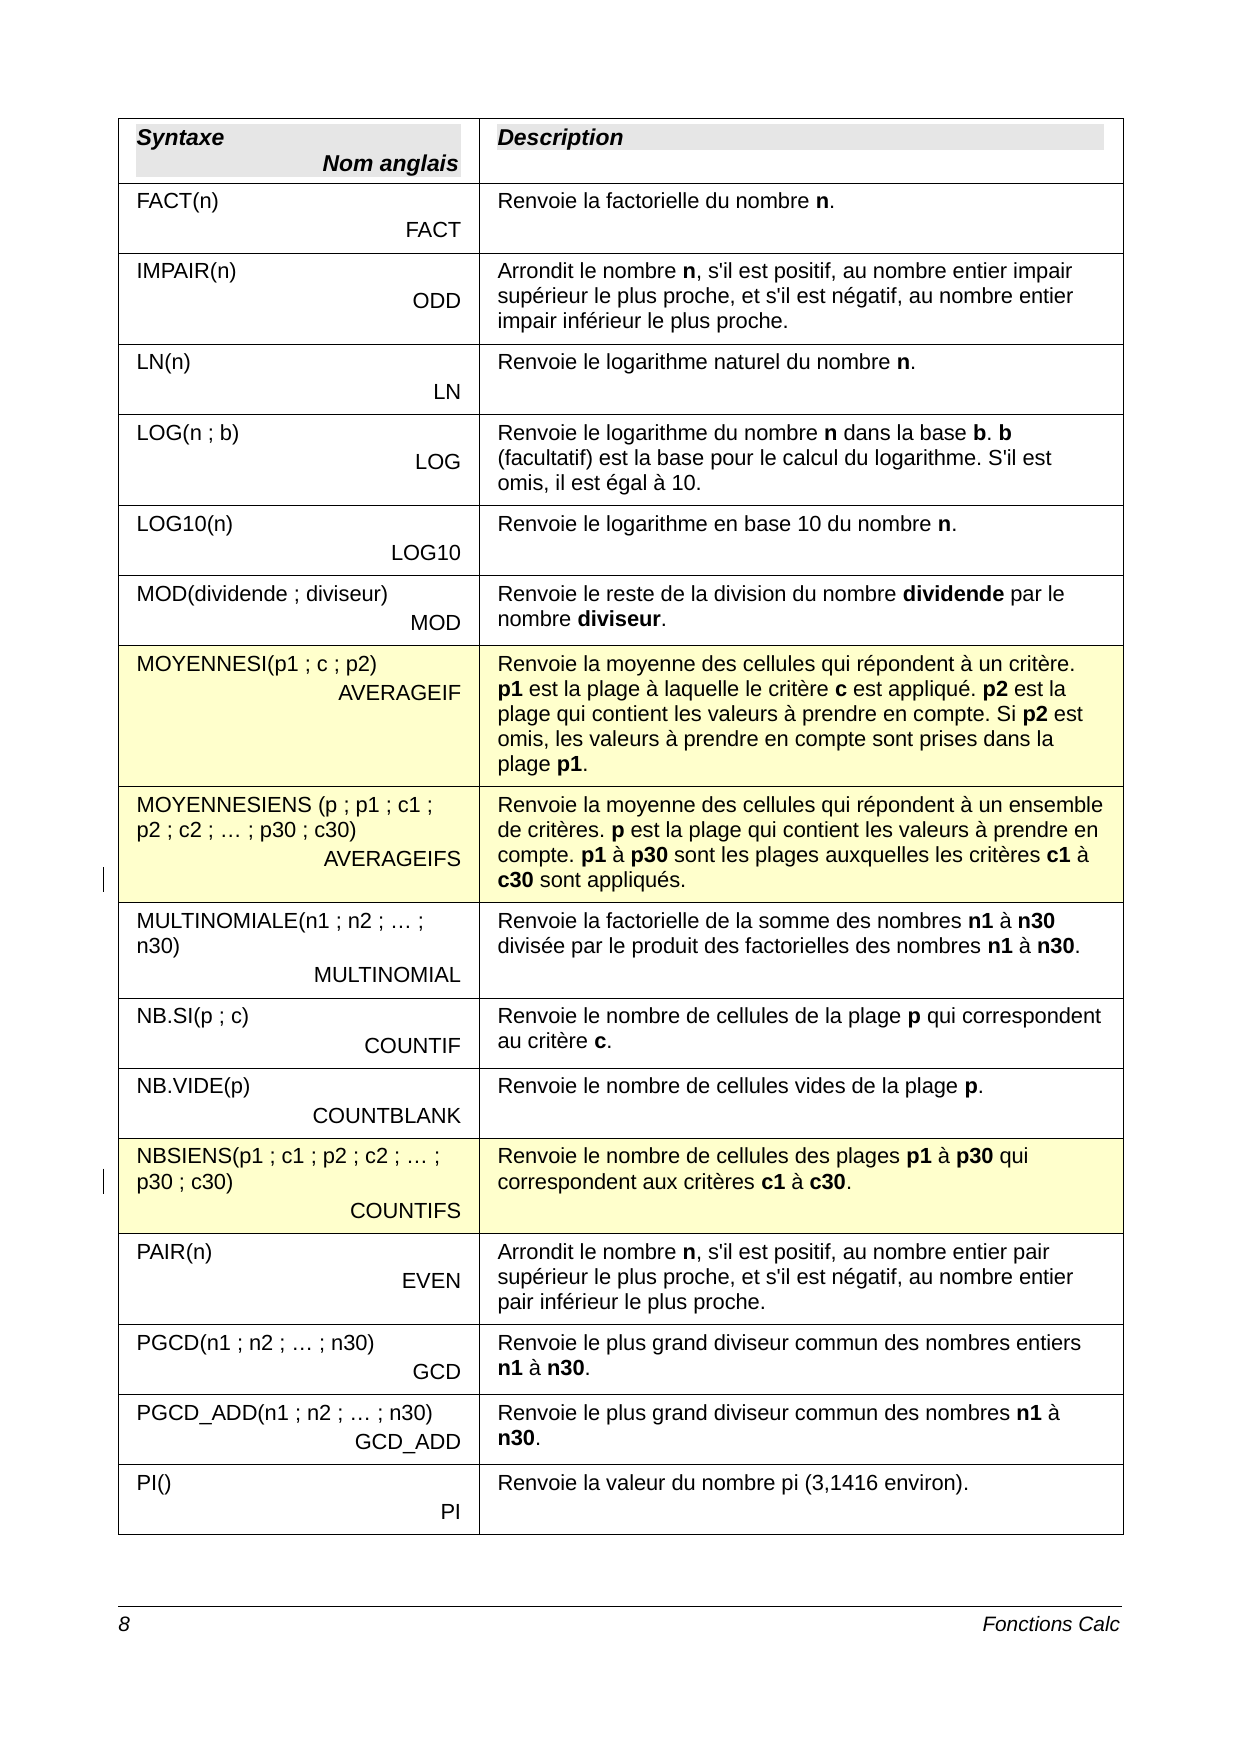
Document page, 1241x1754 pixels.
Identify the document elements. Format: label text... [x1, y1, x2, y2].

table_cell LN(n) LN [119, 345, 479, 414]
table_cell MOD(dividende ; diviseur) MOD [119, 576, 479, 645]
table_cell Renvoie la valeur du nombre pi (3,1416 environ). [480, 1465, 1123, 1534]
table_cell Renvoie la factorielle du nombre n. [480, 184, 1123, 252]
table_cell Renvoie le logarithme naturel du nombre n. [480, 345, 1123, 414]
table_cell Renvoie le nombre de cellules des plages p1 à p30 qui correspondent aux critères c1 à c30. [480, 1139, 1123, 1233]
table_cell FACT(n) FACT [119, 184, 479, 252]
table_cell IMPAIR(n) ODD [119, 254, 479, 343]
table_cell PI() PI [119, 1465, 479, 1534]
table_header Description [480, 119, 1123, 182]
table_cell Renvoie la moyenne des cellules qui répondent à un critère. p1 est la plage à laquelle le critère c est appliqué. p2 est la plage qui contient les valeurs à prendre en compte. Si p2 est omis, les valeurs à prendre en compte sont prises dans la plage p1. [480, 646, 1123, 786]
table_cell Renvoie le logarithme en base 10 du nombre n. [480, 506, 1123, 575]
table_cell Renvoie le reste de la division du nombre dividende par le nombre diviseur. [480, 576, 1123, 645]
table_cell MULTINOMIALE(n1 ; n2 ; … ; n30) MULTINOMIAL [119, 903, 479, 997]
table_cell Renvoie la factorielle de la somme des nombres n1 à n30 divisée par le produit des factorielles des nombres n1 à n30. [480, 903, 1123, 997]
table_header Syntaxe Nom anglais [119, 119, 479, 182]
table_cell Renvoie la moyenne des cellules qui répondent à un ensemble de critères. p est la plage qui contient les valeurs à prendre en compte. p1 à p30 sont les plages auxquelles les critères c1 à c30 sont appliqués. [480, 787, 1123, 902]
table_cell MOYENNESIENS (p ; p1 ; c1 ; p2 ; c2 ; … ; p30 ; c30) AVERAGEIFS [119, 787, 479, 902]
table_cell Renvoie le nombre de cellules de la plage p qui correspondent au critère c. [480, 999, 1123, 1068]
table_cell Renvoie le nombre de cellules vides de la plage p. [480, 1069, 1123, 1138]
table_cell NBSIENS(p1 ; c1 ; p2 ; c2 ; … ; p30 ; c30) COUNTIFS [119, 1139, 479, 1233]
table_cell LOG10(n) LOG10 [119, 506, 479, 575]
table_cell PGCD(n1 ; n2 ; … ; n30) GCD [119, 1325, 479, 1394]
table_cell NB.VIDE(p) COUNTBLANK [119, 1069, 479, 1138]
table_cell NB.SI(p ; c) COUNTIF [119, 999, 479, 1068]
table_cell PGCD_ADD(n1 ; n2 ; … ; n30) GCD_ADD [119, 1395, 479, 1464]
table_cell MOYENNESI(p1 ; c ; p2) AVERAGEIF [119, 646, 479, 786]
table_cell Arrondit le nombre n, s'il est positif, au nombre entier impair supérieur le plus proche, et s'il est négatif, au nombre entier impair inférieur le plus proche. [480, 254, 1123, 343]
table_cell Arrondit le nombre n, s'il est positif, au nombre entier pair supérieur le plus proche, et s'il est négatif, au nombre entier pair inférieur le plus proche. [480, 1234, 1123, 1324]
table_cell LOG(n ; b) LOG [119, 415, 479, 505]
table_cell Renvoie le plus grand diviseur commun des nombres n1 à n30. [480, 1395, 1123, 1464]
table_cell Renvoie le logarithme du nombre n dans la base b. b (facultatif) est la base pour le calcul du logarithme. S'il est omis, il est égal à 10. [480, 415, 1123, 505]
table_cell Renvoie le plus grand diviseur commun des nombres entiers n1 à n30. [480, 1325, 1123, 1394]
table_cell PAIR(n) EVEN [119, 1234, 479, 1324]
